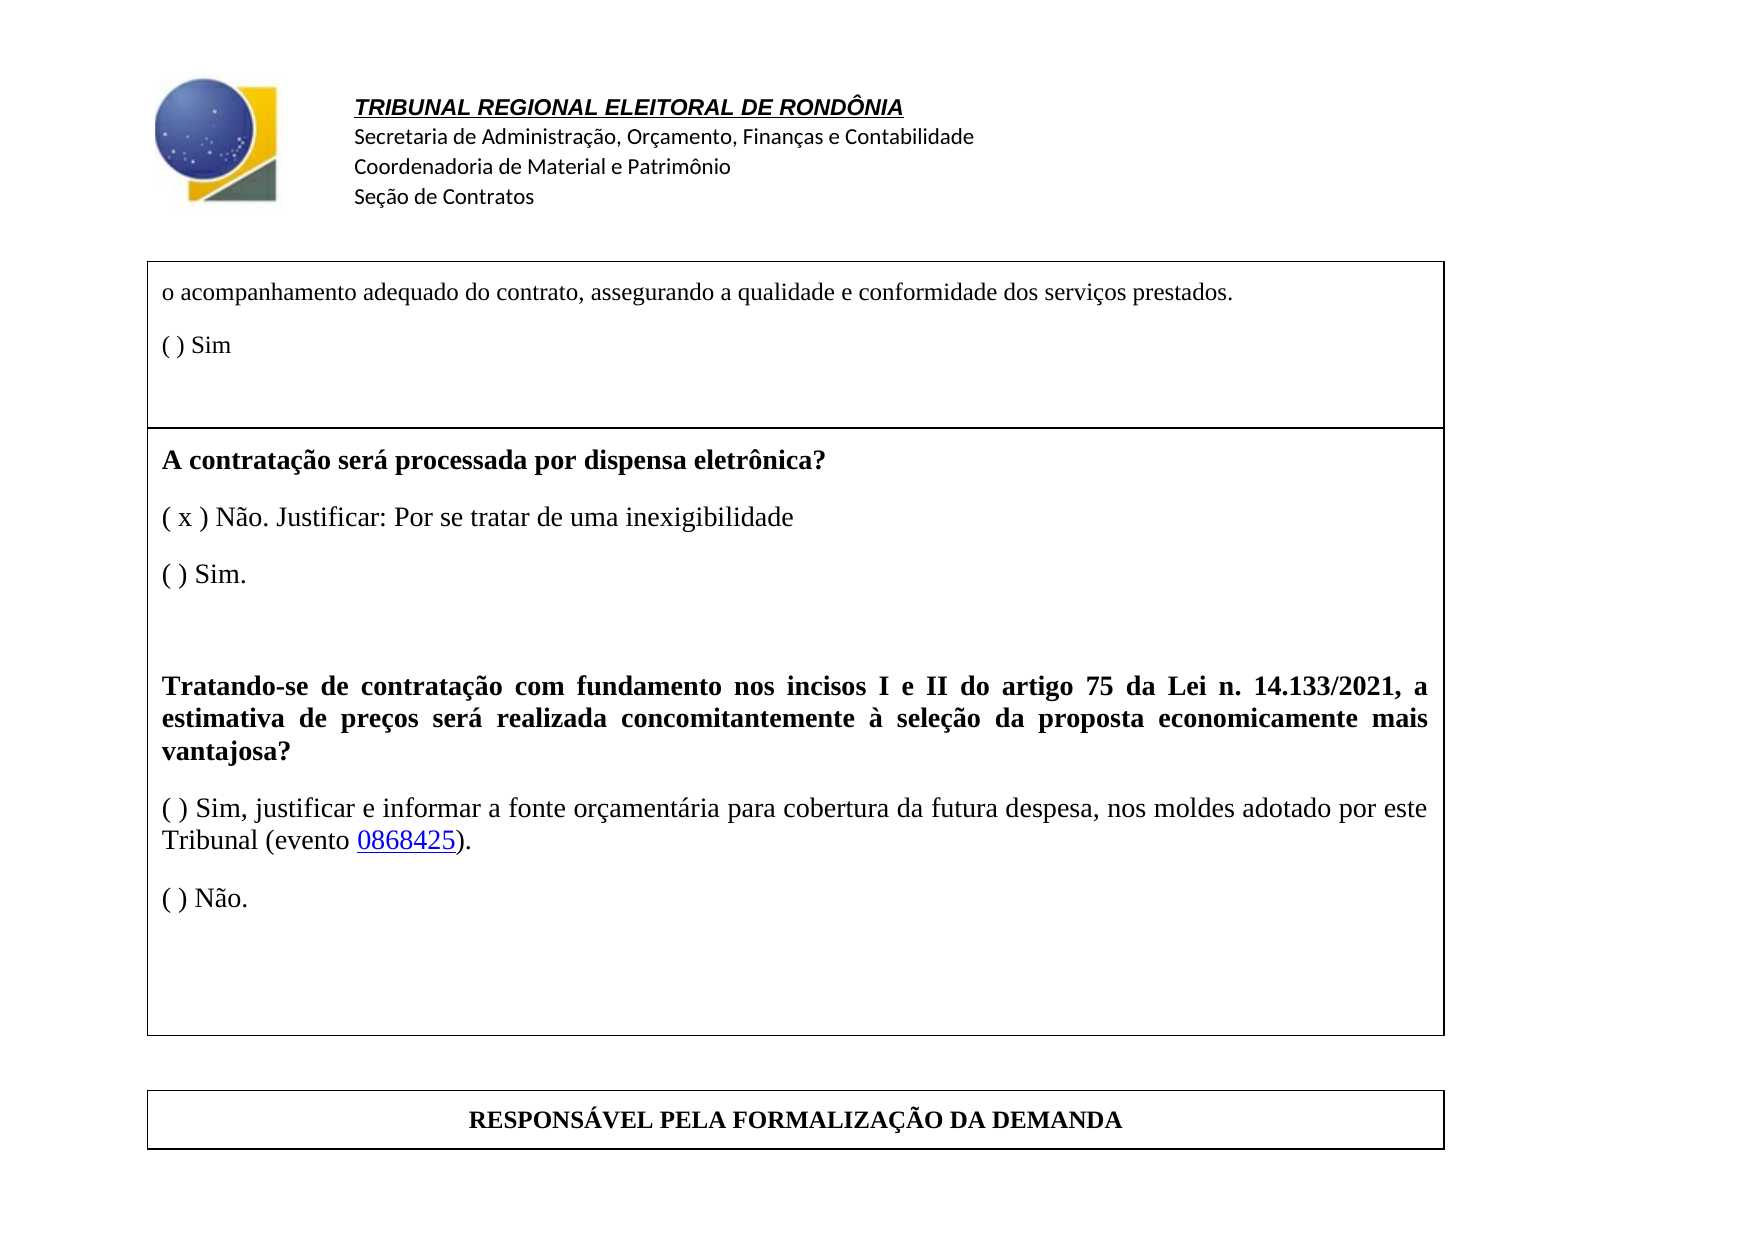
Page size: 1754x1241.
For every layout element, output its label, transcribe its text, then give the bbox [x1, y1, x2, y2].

table_cell A contratação será processada por dispensa eletrônica? ( x ) Não. Justificar: Por se tratar de uma inexigibilidade ( ) Sim. Tratando-se de contratação com fundamento nos incisos I e II do artigo 75 da Lei n. 14.133/2021, a estimativa de preços será realizada concomitantemente à seleção da proposta economicamente mais vantajosa? ( ) Sim, justificar e informar a fonte orçamentária para cobertura da futura despesa, nos moldes adotado por este Tribunal (evento 0868425). ( ) Não. [148, 429, 1443, 1035]
table_cell o acompanhamento adequado do contrato, assegurando a qualidade e conformidade dos serviços prestados. ( ) Sim [148, 262, 1443, 427]
table_header RESPONSÁVEL PELA FORMALIZAÇÃO DA DEMANDA [148, 1091, 1443, 1148]
